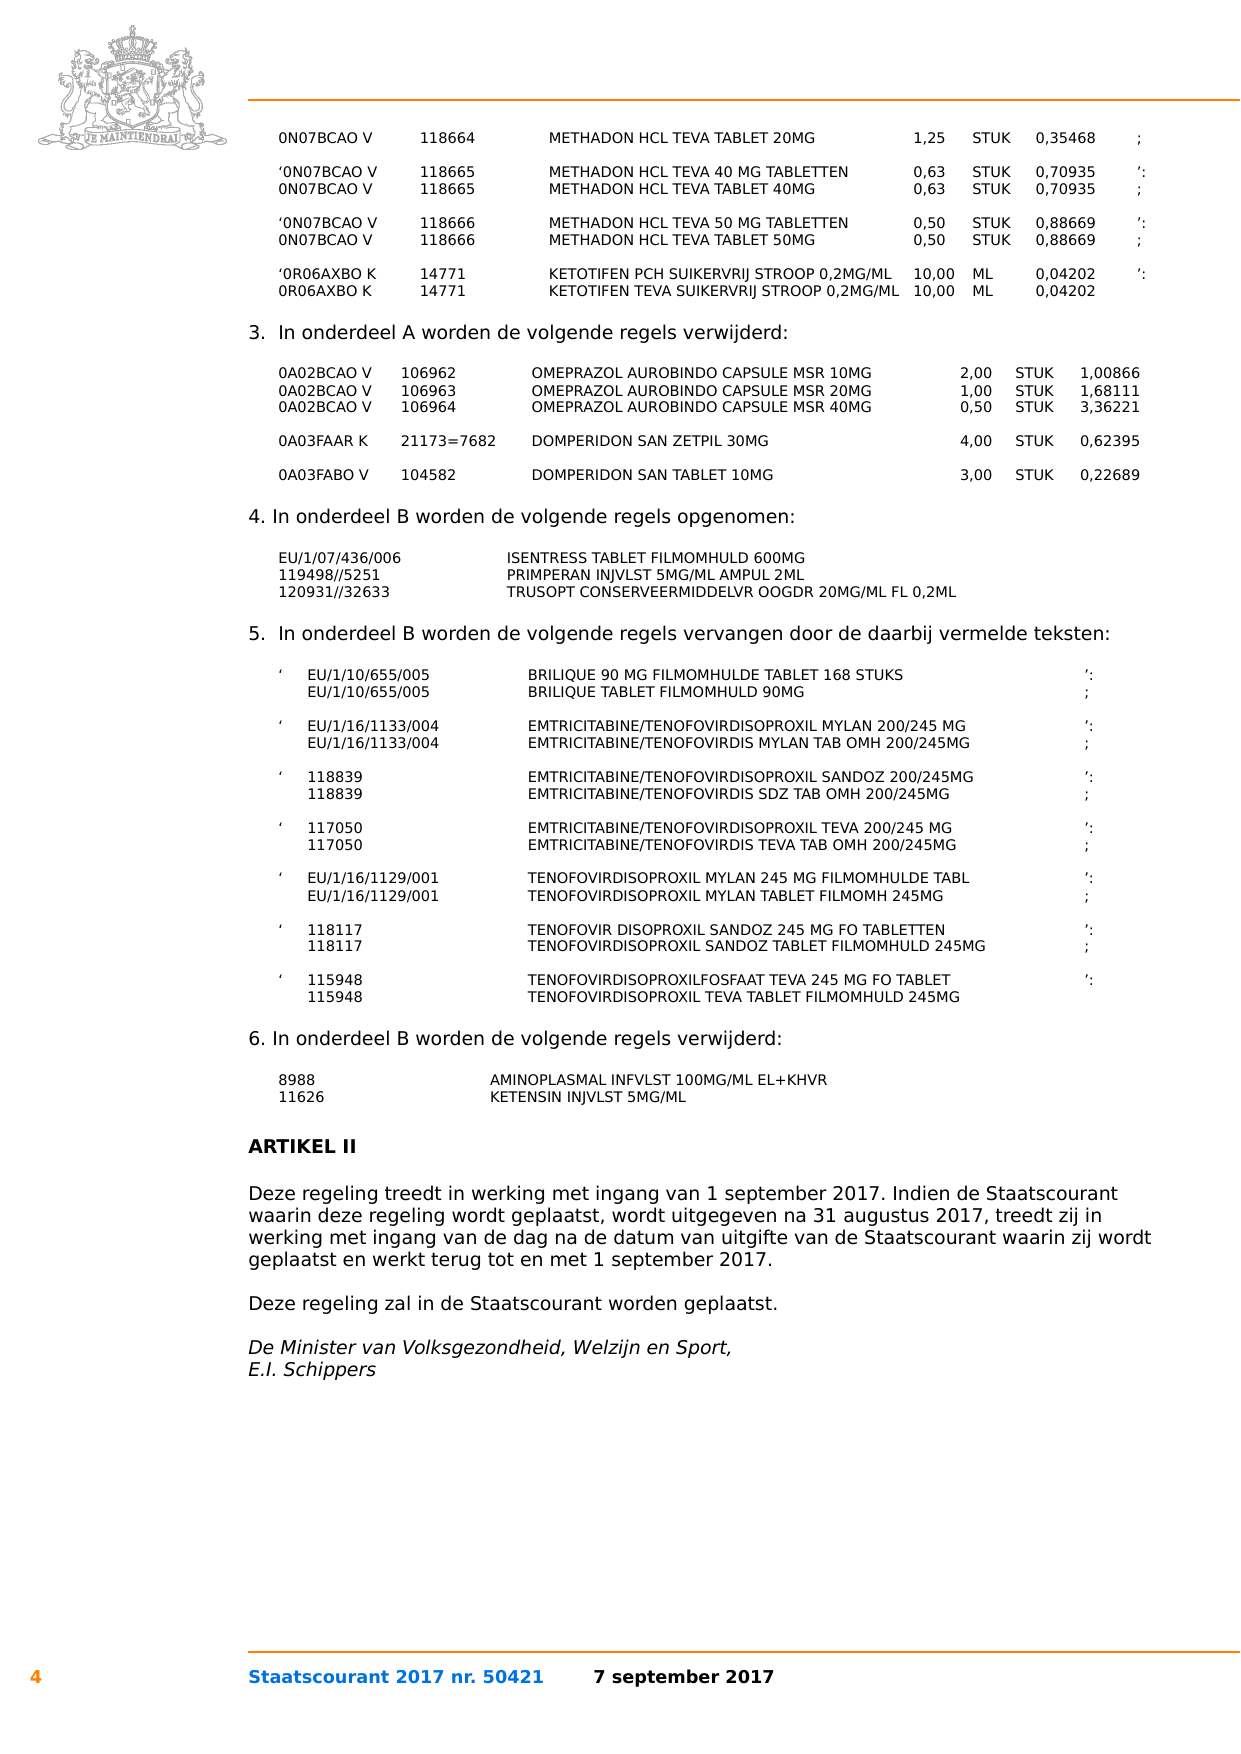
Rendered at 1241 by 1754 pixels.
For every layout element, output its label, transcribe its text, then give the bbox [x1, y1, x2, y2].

table_cell [522, 752, 1048, 768]
table_cell [278, 198, 413, 215]
table_cell 0,50 [954, 399, 1009, 416]
table_cell TENOFOVIRDISOPROXILFOSFAAT TEVA 245 MG FO TABLET [522, 972, 1048, 989]
table_cell 118839 [301, 769, 522, 786]
table_cell 117050 [301, 820, 522, 836]
table_cell ’: [1131, 164, 1163, 181]
table_cell [1049, 904, 1078, 921]
table_cell 118665 [414, 181, 543, 198]
table_cell 0,88669 [1030, 232, 1131, 249]
table_cell PRIMPERAN INJVLST 5MG/ML AMPUL 2ML [501, 567, 1163, 584]
table_cell [1049, 701, 1078, 718]
table_cell [954, 416, 1009, 433]
table_cell 0,63 [907, 164, 966, 181]
text 4. In onderdeel B worden de volgende regels opgenomen: [248, 506, 1163, 528]
table_cell [395, 416, 525, 433]
table_cell [278, 147, 413, 164]
table_cell 0,50 [907, 215, 966, 232]
table_cell [1049, 820, 1078, 836]
table_cell [966, 198, 1029, 215]
table_cell STUK [966, 164, 1029, 181]
table_cell [1030, 147, 1131, 164]
text De Minister van Volksgezondheid, Welzijn en Sport, E.I. Schippers [248, 1337, 1163, 1381]
table_cell 118117 [301, 921, 522, 938]
table_cell 3,00 [954, 467, 1009, 484]
table_cell [1074, 450, 1163, 467]
table_cell [1049, 803, 1078, 819]
table_cell EMTRICITABINE/TENOFOVIRDISOPROXIL TEVA 200/245 MG [522, 820, 1048, 836]
table_cell ; [1078, 684, 1163, 701]
table_cell EMTRICITABINE/TENOFOVIRDISOPROXIL SANDOZ 200/245MG [522, 769, 1048, 786]
table_cell ; [1131, 232, 1163, 249]
table_cell METHADON HCL TEVA TABLET 50MG [543, 232, 907, 249]
text Deze regeling treedt in werking met ingang van 1 september 2017. Indien de Staatscourant waarin deze regeling wordt geplaatst, wordt uitgegeven na 31 augustus 2017, treedt zij in werking met ingang van de dag na de datum van uitgifte van de Staatscourant waarin zij wordt geplaatst en werkt terug tot en met 1 september 2017. [248, 1183, 1163, 1271]
table_cell EU/1/16/1129/001 [301, 870, 522, 887]
table_cell [278, 735, 301, 752]
table_cell [522, 854, 1048, 870]
table_cell [1074, 416, 1163, 433]
table_cell METHADON HCL TEVA 40 MG TABLETTEN [543, 164, 907, 181]
table_cell 0N07BCAO V [278, 130, 413, 147]
table_cell [1049, 888, 1078, 904]
table_cell [278, 904, 301, 921]
table_cell STUK [966, 232, 1029, 249]
table_cell ‘ [278, 769, 301, 786]
table_cell 0,63 [907, 181, 966, 198]
table_cell [1049, 870, 1078, 887]
table_cell DOMPERIDON SAN TABLET 10MG [525, 467, 954, 484]
table_cell 1,68111 [1074, 383, 1163, 399]
table_cell [1049, 684, 1078, 701]
table_cell 0,70935 [1030, 181, 1131, 198]
table_cell ‘ [278, 870, 301, 887]
table_cell 118664 [414, 130, 543, 147]
table_cell ‘0N07BCAO V [278, 215, 413, 232]
table_cell ‘0R06AXBO K [278, 266, 413, 283]
table_cell [543, 198, 907, 215]
table_cell 120931//32633 [278, 584, 501, 601]
table_cell [301, 803, 522, 819]
table_cell EU/1/16/1133/004 [301, 718, 522, 734]
table_cell 0,22689 [1074, 467, 1163, 484]
table_cell 106963 [395, 383, 525, 399]
table_cell [1131, 283, 1163, 300]
table_cell [278, 888, 301, 904]
picture [38, 25, 227, 150]
table_header [1049, 667, 1078, 684]
table_cell 0,35468 [1030, 130, 1131, 147]
table_cell 0R06AXBO K [278, 283, 413, 300]
table_header ’: [1078, 667, 1163, 684]
table_cell [1030, 249, 1131, 266]
table_cell METHADON HCL TEVA TABLET 20MG [543, 130, 907, 147]
table_cell [1131, 249, 1163, 266]
table_cell EU/1/16/1133/004 [301, 735, 522, 752]
table_cell [954, 450, 1009, 467]
table_cell [278, 854, 301, 870]
table_cell ; [1078, 735, 1163, 752]
table_cell TENOFOVIRDISOPROXIL SANDOZ TABLET FILMOMHULD 245MG [522, 938, 1048, 955]
table_cell 3,36221 [1074, 399, 1163, 416]
table_cell DOMPERIDON SAN ZETPIL 30MG [525, 433, 954, 450]
table_cell [1049, 921, 1078, 938]
table_cell 10,00 [907, 283, 966, 300]
table_cell [1078, 854, 1163, 870]
table_cell 115948 [301, 972, 522, 989]
table_header BRILIQUE 90 MG FILMOMHULDE TABLET 168 STUKS [522, 667, 1048, 684]
table_header ISENTRESS TABLET FILMOMHULD 600MG [501, 550, 1163, 567]
table_cell [907, 249, 966, 266]
table_cell TENOFOVIRDISOPROXIL TEVA TABLET FILMOMHULD 245MG [522, 989, 1048, 1006]
table_header 1,00866 [1074, 365, 1163, 382]
table_cell [278, 416, 394, 433]
table_cell ‘ [278, 921, 301, 938]
table_cell 0,70935 [1030, 164, 1131, 181]
table_cell [525, 450, 954, 467]
table_cell [1049, 769, 1078, 786]
text 5. In onderdeel B worden de volgende regels vervangen door de daarbij vermelde teksten: [248, 623, 1163, 645]
table_cell 0,04202 [1030, 283, 1131, 300]
table_cell [1078, 803, 1163, 819]
table_cell TENOFOVIR DISOPROXIL SANDOZ 245 MG FO TABLETTEN [522, 921, 1048, 938]
table_cell ; [1078, 938, 1163, 955]
table_cell [1131, 147, 1163, 164]
table_cell [278, 836, 301, 853]
table_cell [966, 147, 1029, 164]
table_cell [1078, 955, 1163, 972]
table_cell ‘ [278, 820, 301, 836]
table_header EU/1/10/655/005 [301, 667, 522, 684]
table_cell [414, 198, 543, 215]
table_cell [278, 803, 301, 819]
table_header ‘ [278, 667, 301, 684]
table_cell 0A03FABO V [278, 467, 394, 484]
text 3. In onderdeel A worden de volgende regels verwijderd: [248, 322, 1163, 343]
table_cell [1049, 718, 1078, 734]
table_cell OMEPRAZOL AUROBINDO CAPSULE MSR 20MG [525, 383, 954, 399]
table_cell [522, 904, 1048, 921]
table_cell [278, 989, 301, 1006]
table_cell STUK [1009, 399, 1074, 416]
table_cell 0,50 [907, 232, 966, 249]
table_cell [278, 684, 301, 701]
table_cell [522, 955, 1048, 972]
table_cell ML [966, 283, 1029, 300]
table_cell [301, 854, 522, 870]
table_cell TENOFOVIRDISOPROXIL MYLAN 245 MG FILMOMHULDE TABL [522, 870, 1048, 887]
table_cell [907, 198, 966, 215]
table_cell 0A03FAAR K [278, 433, 394, 450]
table_cell [278, 752, 301, 768]
table_cell 0A02BCAO V [278, 399, 394, 416]
table_cell [395, 450, 525, 467]
table_cell ’: [1078, 921, 1163, 938]
table_header 0A02BCAO V [278, 365, 394, 382]
table_cell [1049, 955, 1078, 972]
table_cell 119498//5251 [278, 567, 501, 584]
table_cell [1049, 836, 1078, 853]
table_cell [301, 904, 522, 921]
table_cell BRILIQUE TABLET FILMOMHULD 90MG [522, 684, 1048, 701]
table_cell [907, 147, 966, 164]
table_cell 0A02BCAO V [278, 383, 394, 399]
table_cell 106964 [395, 399, 525, 416]
text 6. In onderdeel B worden de volgende regels verwijderd: [248, 1028, 1163, 1050]
table_cell 14771 [414, 283, 543, 300]
table_header AMINOPLASMAL INFVLST 100MG/ML EL+KHVR [484, 1072, 1163, 1089]
table_cell [1009, 450, 1074, 467]
table_cell 1,00 [954, 383, 1009, 399]
table_cell ‘ [278, 972, 301, 989]
table_cell ; [1131, 181, 1163, 198]
table_header OMEPRAZOL AUROBINDO CAPSULE MSR 10MG [525, 365, 954, 382]
table_cell ML [966, 266, 1029, 283]
table_cell [278, 450, 394, 467]
table_cell 0,88669 [1030, 215, 1131, 232]
table_cell 115948 [301, 989, 522, 1006]
table_cell [1049, 972, 1078, 989]
table_cell [1078, 701, 1163, 718]
table_header 106962 [395, 365, 525, 382]
table_cell [1078, 989, 1163, 1006]
table_cell [1049, 786, 1078, 802]
table_cell TRUSOPT CONSERVEERMIDDELVR OOGDR 20MG/ML FL 0,2ML [501, 584, 1163, 601]
table_cell ’: [1078, 718, 1163, 734]
table_cell 118665 [414, 164, 543, 181]
table_cell [1049, 989, 1078, 1006]
text Deze regeling zal in de Staatscourant worden geplaatst. [248, 1293, 1163, 1315]
table_cell STUK [1009, 433, 1074, 450]
table_cell ; [1131, 130, 1163, 147]
table_cell [1030, 198, 1131, 215]
table_cell [1049, 854, 1078, 870]
table_cell KETENSIN INJVLST 5MG/ML [484, 1089, 1163, 1106]
table_cell ‘0N07BCAO V [278, 164, 413, 181]
table_cell 21173=7682 [395, 433, 525, 450]
table_cell [543, 249, 907, 266]
table_cell ’: [1078, 972, 1163, 989]
table_header EU/1/07/436/006 [278, 550, 501, 567]
table_cell STUK [966, 181, 1029, 198]
table_cell [414, 249, 543, 266]
table_cell 0N07BCAO V [278, 232, 413, 249]
table_cell ‘ [278, 718, 301, 734]
table_cell 0,04202 [1030, 266, 1131, 283]
table_cell ’: [1078, 769, 1163, 786]
table_cell STUK [966, 215, 1029, 232]
table_cell EMTRICITABINE/TENOFOVIRDIS MYLAN TAB OMH 200/245MG [522, 735, 1048, 752]
table_cell EMTRICITABINE/TENOFOVIRDIS TEVA TAB OMH 200/245MG [522, 836, 1048, 853]
table_cell [278, 701, 301, 718]
table_cell 117050 [301, 836, 522, 853]
table_cell ’: [1131, 215, 1163, 232]
subtitle ARTIKEL II [248, 1136, 1163, 1158]
table_cell 10,00 [907, 266, 966, 283]
table_cell 118839 [301, 786, 522, 802]
table_cell TENOFOVIRDISOPROXIL MYLAN TABLET FILMOMH 245MG [522, 888, 1048, 904]
table_cell [278, 249, 413, 266]
table_cell [1049, 938, 1078, 955]
table_cell ’: [1131, 266, 1163, 283]
table_cell [543, 147, 907, 164]
table_cell [301, 701, 522, 718]
table_cell [278, 955, 301, 972]
table_header STUK [1009, 365, 1074, 382]
table_cell ’: [1078, 820, 1163, 836]
table_header 8988 [278, 1072, 484, 1089]
table_cell [1049, 735, 1078, 752]
table_cell [301, 955, 522, 972]
table_cell OMEPRAZOL AUROBINDO CAPSULE MSR 40MG [525, 399, 954, 416]
table_cell 14771 [414, 266, 543, 283]
table_cell STUK [1009, 383, 1074, 399]
table_cell [414, 147, 543, 164]
table_cell STUK [966, 130, 1029, 147]
table_cell KETOTIFEN PCH SUIKERVRIJ STROOP 0,2MG/ML [543, 266, 907, 283]
table_cell KETOTIFEN TEVA SUIKERVRIJ STROOP 0,2MG/ML [543, 283, 907, 300]
table_cell [1049, 752, 1078, 768]
table_cell ’: [1078, 870, 1163, 887]
table_cell [278, 786, 301, 802]
table_cell [278, 938, 301, 955]
table_cell METHADON HCL TEVA 50 MG TABLETTEN [543, 215, 907, 232]
table_cell EMTRICITABINE/TENOFOVIRDISOPROXIL MYLAN 200/245 MG [522, 718, 1048, 734]
table_cell EU/1/10/655/005 [301, 684, 522, 701]
table_cell ; [1078, 786, 1163, 802]
table_cell METHADON HCL TEVA TABLET 40MG [543, 181, 907, 198]
table_cell [966, 249, 1029, 266]
table_cell 0,62395 [1074, 433, 1163, 450]
table_cell 118666 [414, 215, 543, 232]
table_cell [525, 416, 954, 433]
table_cell ; [1078, 888, 1163, 904]
table_cell ; [1078, 836, 1163, 853]
table_cell 1,25 [907, 130, 966, 147]
table_cell 0N07BCAO V [278, 181, 413, 198]
table_cell STUK [1009, 467, 1074, 484]
table_cell [1078, 904, 1163, 921]
table_cell 104582 [395, 467, 525, 484]
table_header 2,00 [954, 365, 1009, 382]
table_cell [522, 803, 1048, 819]
table_cell EU/1/16/1129/001 [301, 888, 522, 904]
table_cell [522, 701, 1048, 718]
table_cell 11626 [278, 1089, 484, 1106]
table_cell 118117 [301, 938, 522, 955]
table_cell EMTRICITABINE/TENOFOVIRDIS SDZ TAB OMH 200/245MG [522, 786, 1048, 802]
table_cell [1078, 752, 1163, 768]
table_cell [1131, 198, 1163, 215]
table_cell 4,00 [954, 433, 1009, 450]
table_cell 118666 [414, 232, 543, 249]
table_cell [301, 752, 522, 768]
table_cell [1009, 416, 1074, 433]
